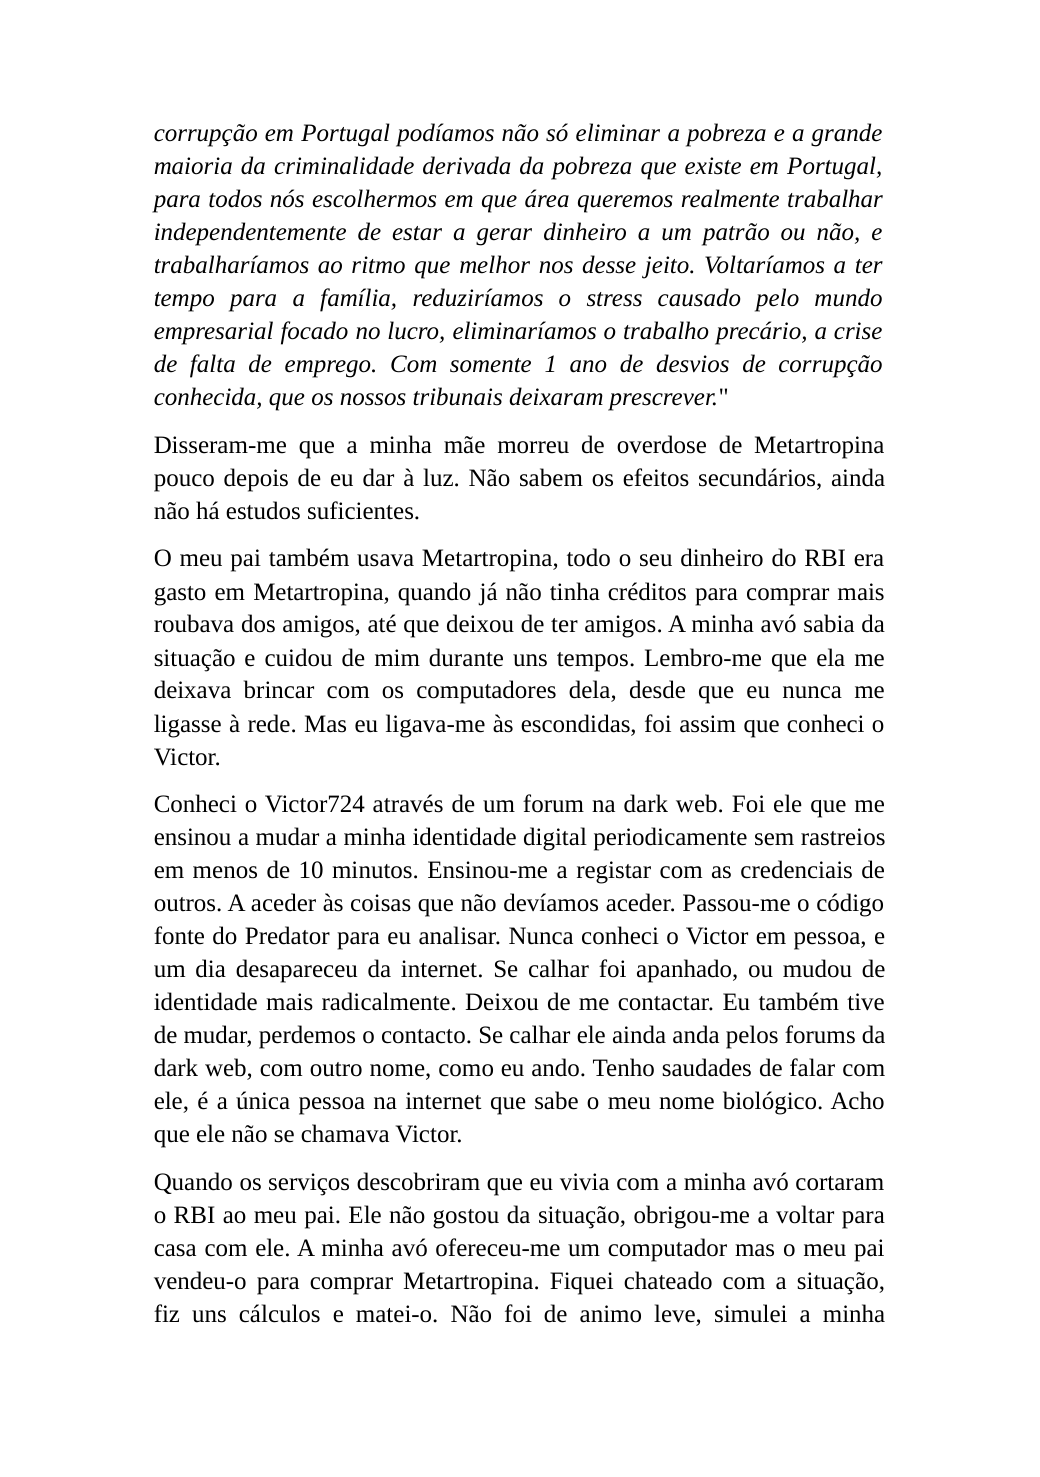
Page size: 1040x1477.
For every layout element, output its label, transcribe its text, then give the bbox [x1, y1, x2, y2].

text O meu pai também usava Metartropina, todo o seu dinheiro do RBI era gasto em Metartropina, quando já não tinha créditos para comprar mais roubava dos amigos, até que deixou de ter amigos. A minha avó sabia da situação e cuidou de mim durante uns tempos. Lembro-me que ela me deixava brincar com os computadores dela, desde que eu nunca me ligasse à rede. Mas eu ligava-me às escondidas, foi assim que conheci o Victor. [153, 543, 886, 770]
text Quando os serviços descobriram que eu vivia com a minha avó cortaram o RBI ao meu pai. Ele não gostou da situação, obrigou-me a voltar para casa com ele. A minha avó ofereceu-me um computador mas o meu pai vendeu-o para comprar Metartropina. Fiquei chateado com a situação, fiz uns cálculos e matei-o. Não foi de animo leve, simulei a minha [153, 1167, 886, 1328]
text corrupção em Portugal podíamos não só eliminar a pobreza e a grande maioria da criminalidade derivada da pobreza que existe em Portugal, para todos nós escolhermos em que área queremos realmente trabalhar independentemente de estar a gerar dinheiro a um patrão ou não, e trabalharíamos ao ritmo que melhor nos desse jeito. Voltaríamos a ter tempo para a família, reduziríamos o stress causado pelo mundo empresarial focado no lucro, eliminaríamos o trabalho precário, a crise de falta de emprego. Com somente 1 ano de desvios de corrupção conhecida, que os nossos tribunais deixaram prescrever." [153, 118, 886, 411]
text Disseram-me que a minha mãe morreu de overdose de Metartropina pouco depois de eu dar à luz. Não sabem os efeitos secundários, ainda não há estudos suficientes. [153, 430, 886, 525]
text Conheci o Victor724 através de um forum na dark web. Foi ele que me ensinou a mudar a minha identidade digital periodicamente sem rastreios em menos de 10 minutos. Ensinou-me a registar com as credenciais de outros. A aceder às coisas que não devíamos aceder. Passou-me o código fonte do Predator para eu analisar. Nunca conheci o Victor em pessoa, e um dia desapareceu da internet. Se calhar foi apanhado, ou mudou de identidade mais radicalmente. Deixou de me contactar. Eu também tive de mudar, perdemos o contacto. Se calhar ele ainda anda pelos forums da dark web, com outro nome, como eu ando. Tenho saudades de falar com ele, é a única pessoa na internet que sabe o meu nome biológico. Acho que ele não se chamava Victor. [153, 789, 886, 1148]
